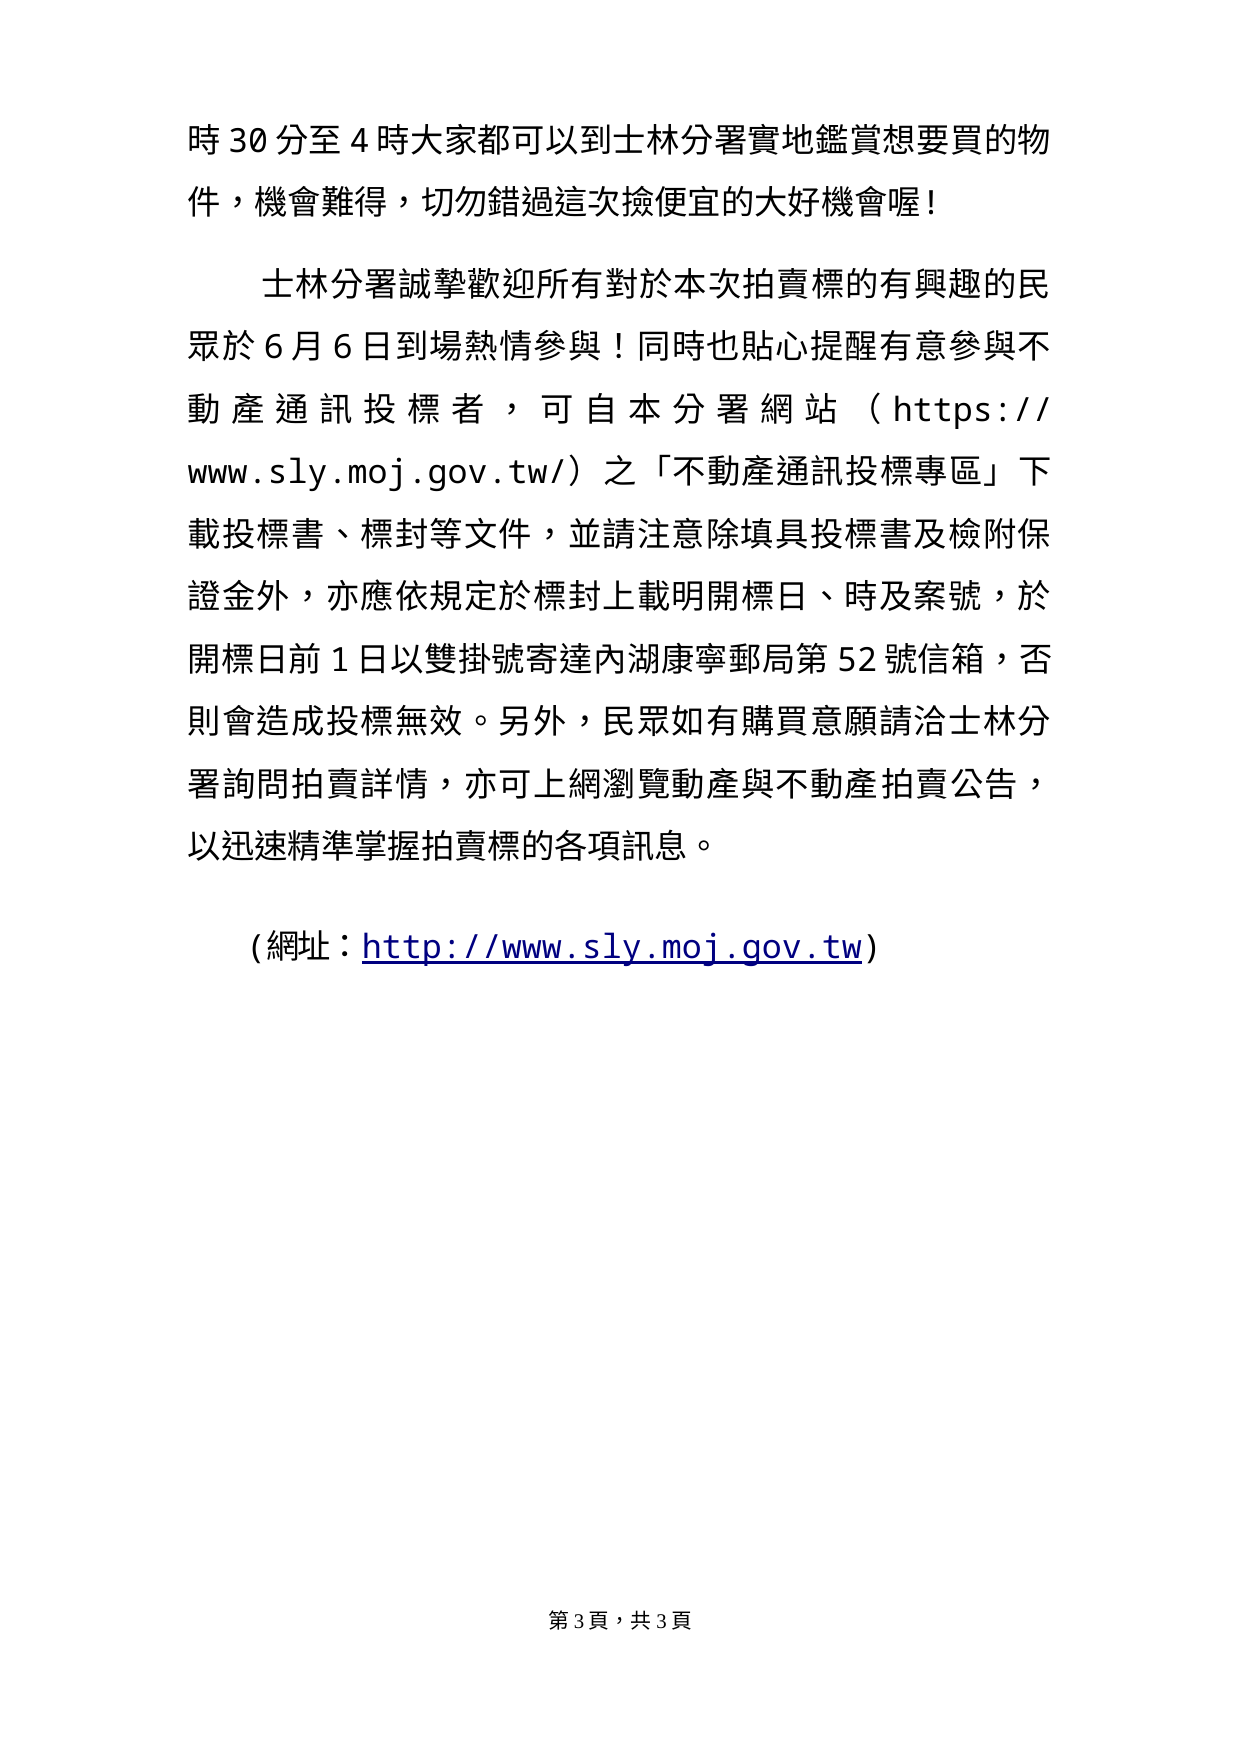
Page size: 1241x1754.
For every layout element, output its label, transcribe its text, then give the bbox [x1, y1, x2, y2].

text 另外，本次拍賣會士林分署持續與士林地檢密切合作拍賣士林地檢因偵辦詐欺案，所查扣囑託士林分署變價的黑色BMW自用小客車，車況及外觀維持相當良好，車內寬敞舒適，配備一應俱全，低調奢華又實用，價格低於市價，保證物超所值，買到絕對賺到！同時，士林分署繼上次母親節前變賣完售152件金飾珠寶飾品後，本次拍賣會將再代為變賣因刑事確定判決所沒收具投資及懷舊價值的各國舊硬幣紙鈔、黃金紀念鈔、鼻煙壺及手錶等52項物件，有的物件更只要銅板價就有機會帶回家，無須競價、直接購買，沒帶現金刷卡也可以。士林分署為了讓大家能盡情地選購，特地延長本次變賣物件之時間，自6月6日下午2時30分至4時大家都可以到士林分署實地鑑賞想要買的物件，機會難得，切勿錯過這次撿便宜的大好機會喔! [187, 96, 1053, 221]
text (網址：http://www.sly.moj.gov.tw) [187, 902, 1053, 965]
text 士林分署誠摯歡迎所有對於本次拍賣標的有興趣的民眾於6月6日到場熱情參與！同時也貼心提醒有意參與不動產通訊投標者，可自本分署網站（https://www.sly.moj.gov.tw/）之「不動產通訊投標專區」下載投標書、標封等文件，並請注意除填具投標書及檢附保證金外，亦應依規定於標封上載明開標日、時及案號，於開標日前1日以雙掛號寄達內湖康寧郵局第52號信箱，否則會造成投標無效。另外，民眾如有購買意願請洽士林分署詢問拍賣詳情，亦可上網瀏覽動產與不動產拍賣公告，以迅速精準掌握拍賣標的各項訊息。 [187, 240, 1053, 865]
